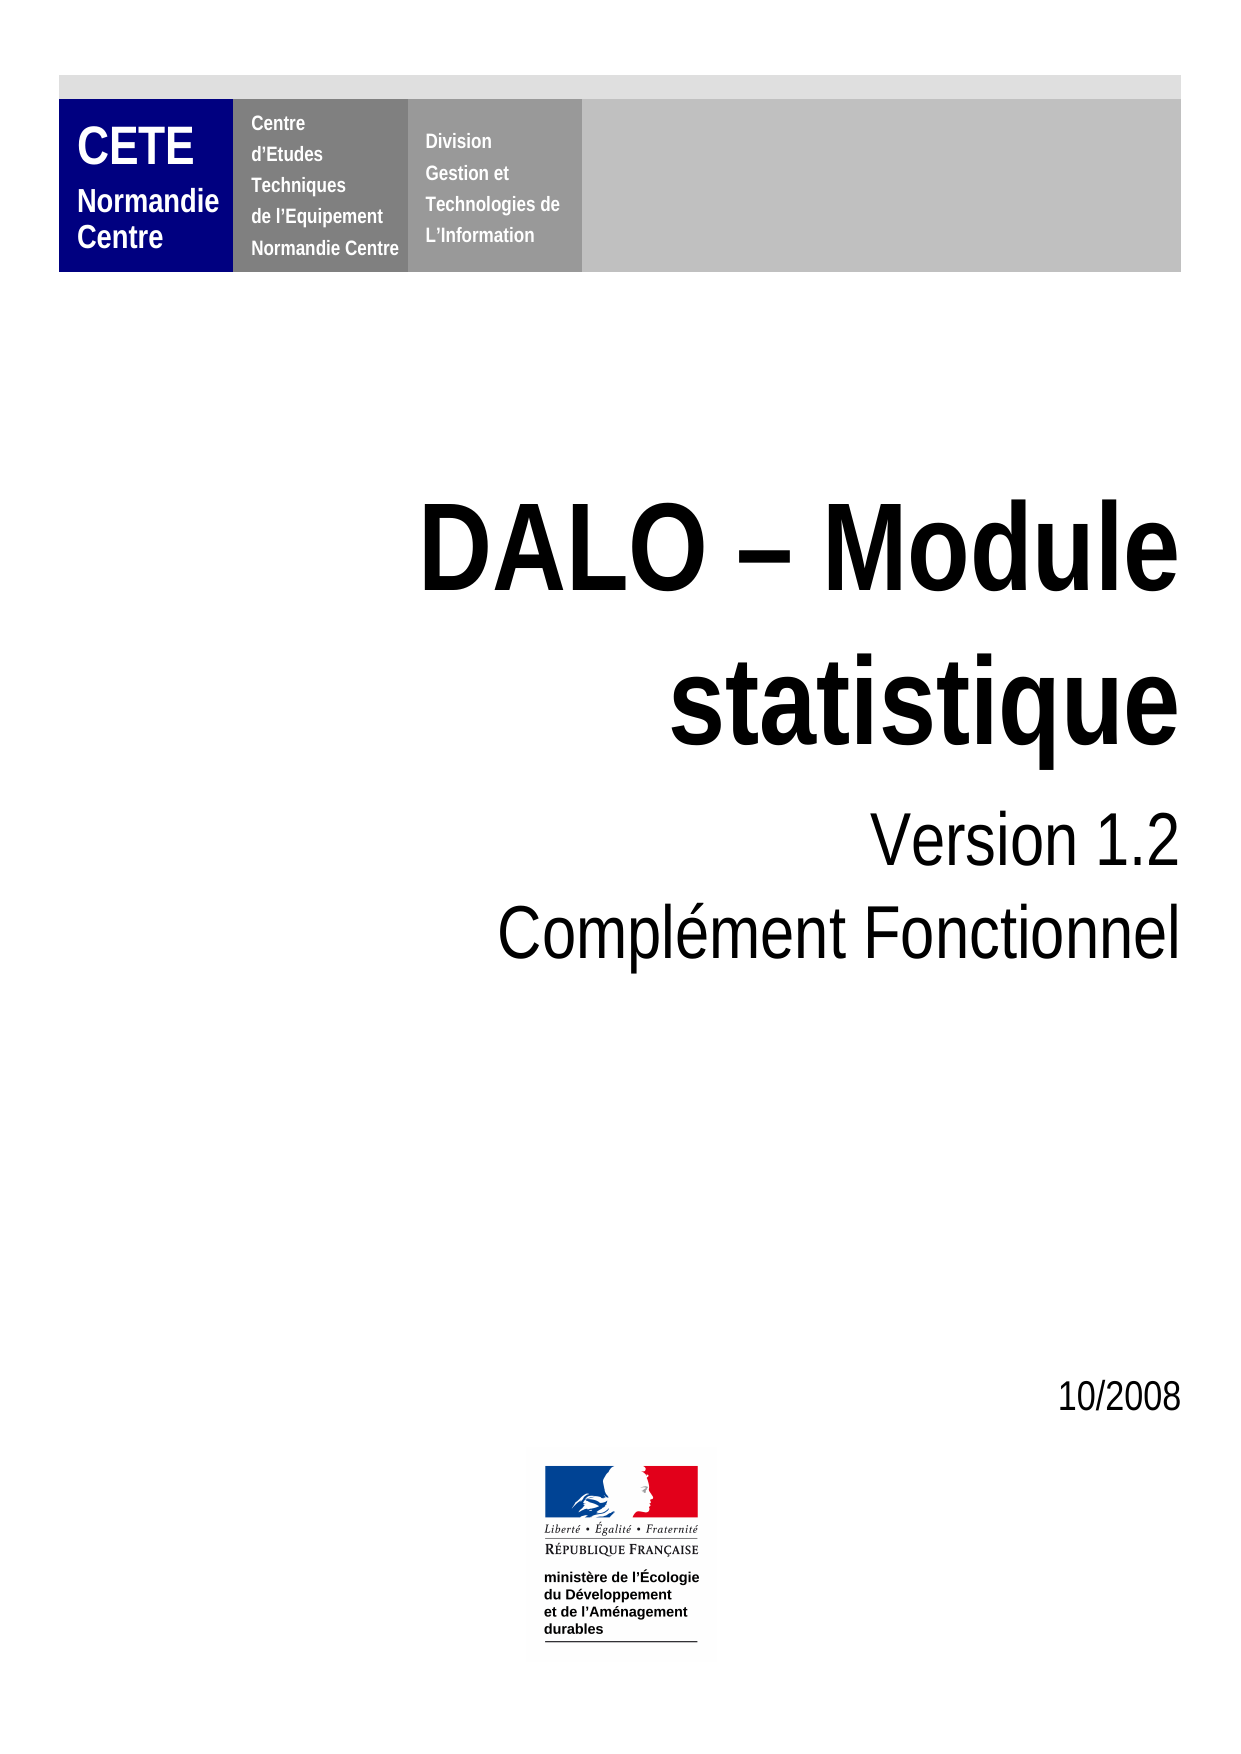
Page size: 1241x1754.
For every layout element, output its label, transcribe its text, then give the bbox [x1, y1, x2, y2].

text Version 1.2 [271, 776, 1181, 888]
table_header CETE Normandie Centre [59, 99, 233, 272]
text DALO – Module statistique [233, 467, 1181, 776]
picture [526, 1447, 717, 1662]
table_header Centre d’Etudes Techniques de l’Equipement Normandie Centre [233, 99, 408, 272]
table_header [582, 99, 1181, 272]
text Complément Fonctionnel [59, 888, 1181, 974]
text 10/2008 [236, 1357, 1181, 1424]
table_header Division Gestion et Technologies de L’Information [408, 99, 582, 272]
